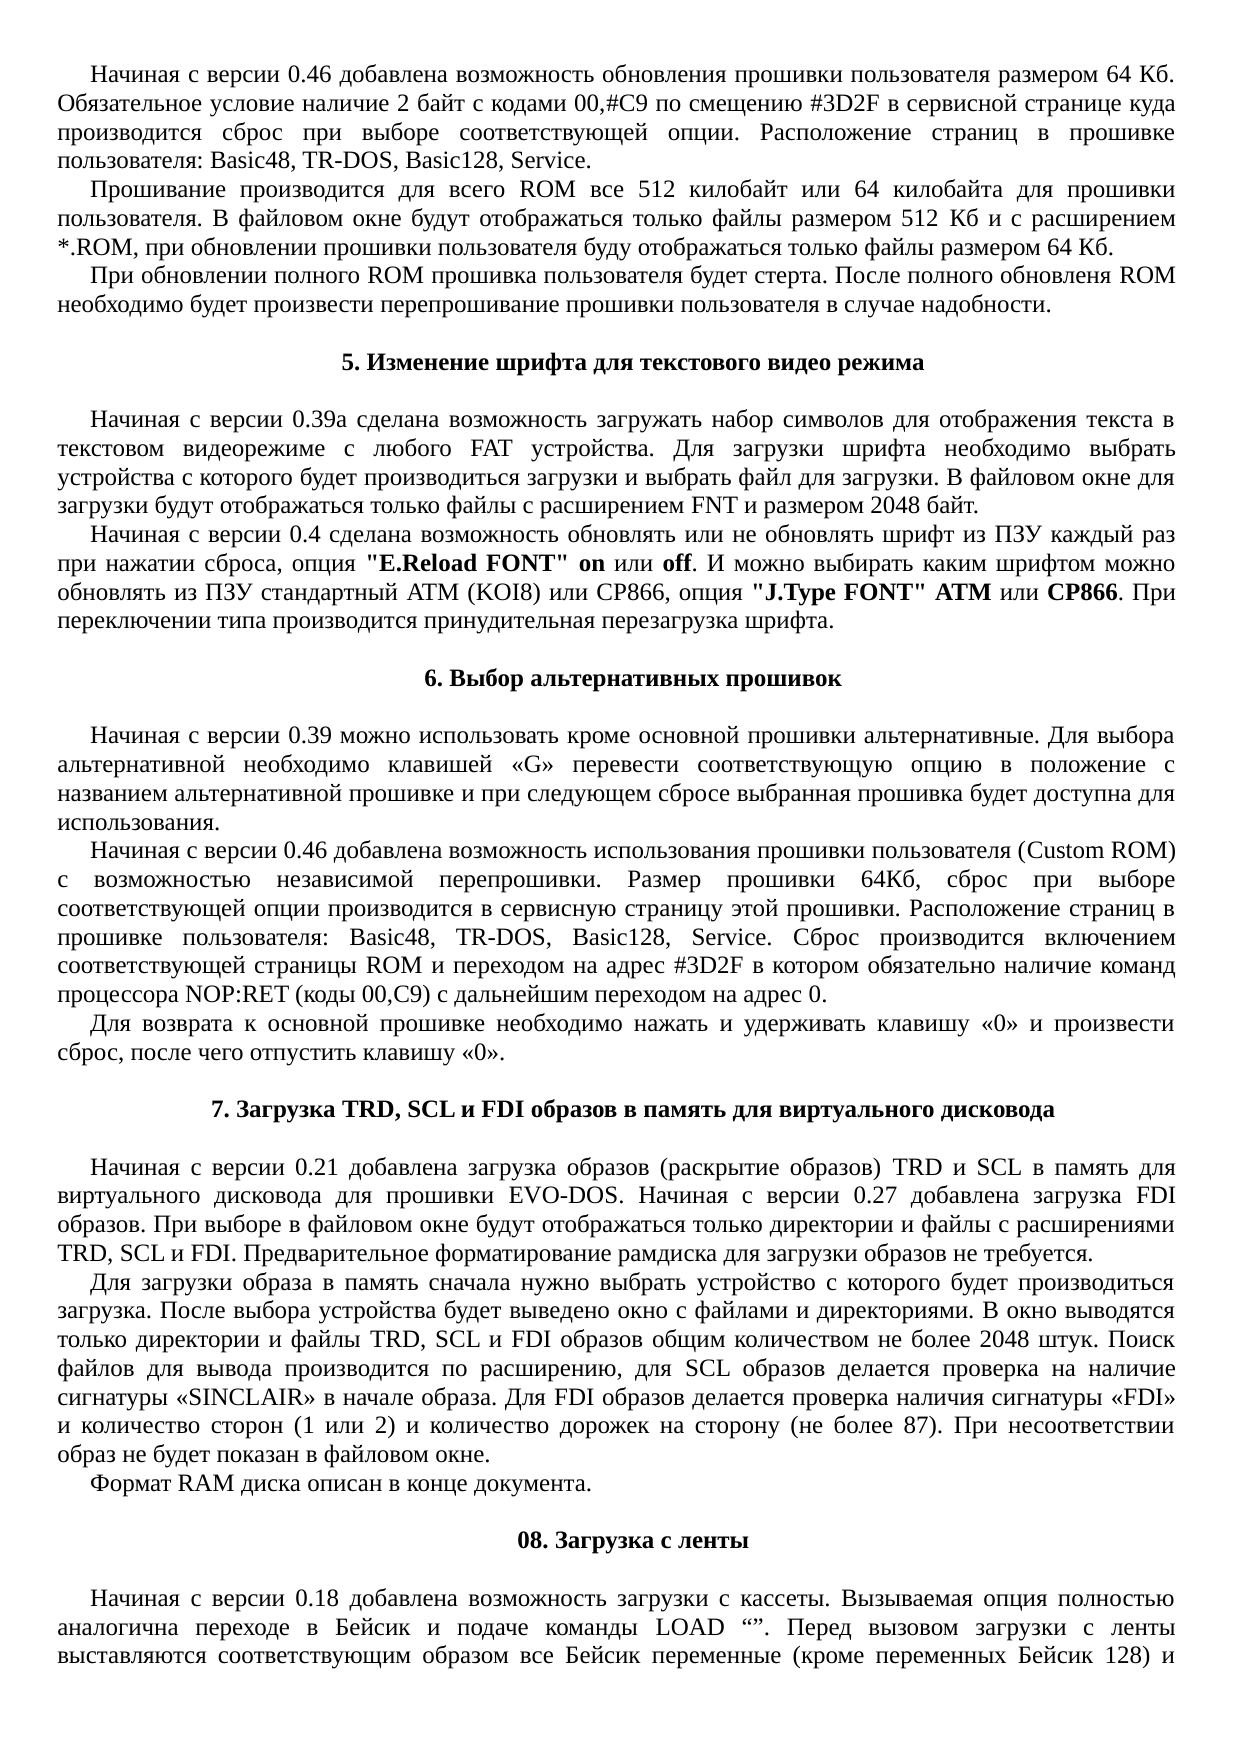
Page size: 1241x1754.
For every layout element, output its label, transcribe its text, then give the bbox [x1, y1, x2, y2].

text 5. Изменение шрифта для текстового видео режима [57, 347, 1176, 376]
text Начиная с версии 0.39а сделана возможность загружать набор символов для отображения текста в текстовом видеорежиме с любого FAT устройства. Для загрузки шрифта необходимо выбрать устройства с которого будет производиться загрузки и выбрать файл для загрузки. В файловом окне для загрузки будут отображаться только файлы с расширением FNT и размером 2048 байт. [57, 404, 1176, 519]
text При обновлении полного ROM прошивка пользователя будет стерта. После полного обновленя ROM необходимо будет произвести перепрошивание прошивки пользователя в случае надобности. [57, 261, 1176, 318]
text Прошивание производится для всего ROM все 512 килобайт или 64 килобайта для прошивки пользователя. В файловом окне будут отображаться только файлы размером 512 Кб и с расширением *.ROM, при обновлении прошивки пользователя буду отображаться только файлы размером 64 Кб. [57, 174, 1176, 261]
text Начиная с версии 0.21 добавлена загрузка образов (раскрытие образов) TRD и SCL в память для виртуального дисковода для прошивки EVO-DOS. Начиная с версии 0.27 добавлена загрузка FDI образов. При выборе в файловом окне будут отображаться только директории и файлы с расширениями TRD, SCL и FDI. Предварительное форматирование рамдиска для загрузки образов не требуется. [57, 1152, 1176, 1267]
text Начиная с версии 0.46 добавлена возможность использования прошивки пользователя (Custom ROM) с возможностью независимой перепрошивки. Размер прошивки 64Кб, сброс при выборе соответствующей опции производится в сервисную страницу этой прошивки. Расположение страниц в прошивке пользователя: Basic48, TR-DOS, Basic128, Service. Сброс производится включением соответствующей страницы ROM и переходом на адрес #3D2F в котором обязательно наличие команд процессора NOP:RET (коды 00,C9) с дальнейшим переходом на адрес 0. [57, 836, 1176, 1008]
text Для возврата к основной прошивке необходимо нажать и удерживать клавишу «0» и произвести сброс, после чего отпустить клавишу «0». [57, 1008, 1176, 1066]
text 6. Выбор альтернативных прошивок [57, 663, 1176, 692]
text Для загрузки образа в память сначала нужно выбрать устройство с которого будет производиться загрузка. После выбора устройства будет выведено окно с файлами и директориями. В окно выводятся только директории и файлы TRD, SCL и FDI образов общим количеством не более 2048 штук. Поиск файлов для вывода производится по расширению, для SCL образов делается проверка на наличие сигнатуры «SINCLAIR» в начале образа. Для FDI образов делается проверка наличия сигнатуры «FDI» и количество сторон (1 или 2) и количество дорожек на сторону (не более 87). При несоответствии образ не будет показан в файловом окне. [57, 1267, 1176, 1468]
text 08. Загрузка с ленты [57, 1526, 1176, 1554]
text Начиная с версии 0.39 можно использовать кроме основной прошивки альтернативные. Для выбора альтернативной необходимо клавишей «G» перевести соответствующую опцию в положение с названием альтернативной прошивке и при следующем сбросе выбранная прошивка будет доступна для использования. [57, 721, 1176, 836]
text Начиная с версии 0.4 сделана возможность обновлять или не обновлять шрифт из ПЗУ каждый раз при нажатии сброса, опция "E.Reload FONT" on или off. И можно выбирать каким шрифтом можно обновлять из ПЗУ стандартный ATM (KOI8) или CP866, опция "J.Type FONT" ATM или CP866. При переключении типа производится принудительная перезагрузка шрифта. [57, 519, 1176, 634]
text Начиная с версии 0.18 добавлена возможность загрузки с кассеты. Вызываемая опция полностью аналогична переходе в Бейсик и подаче команды LOAD “”. Перед вызовом загрузки с ленты выставляются соответствующим образом все Бейсик переменные (кроме переменных Бейсик 128) и [57, 1583, 1176, 1669]
text 7. Загрузка TRD, SCL и FDI образов в память для виртуального дисковода [57, 1094, 1176, 1123]
text Формат RAM диска описан в конце документа. [57, 1468, 1176, 1497]
text Начиная с версии 0.46 добавлена возможность обновления прошивки пользователя размером 64 Кб. Обязательное условие наличие 2 байт с кодами 00,#C9 по смещению #3D2F в сервисной странице куда производится сброс при выборе соответствующей опции. Расположение страниц в прошивке пользователя: Basic48, TR-DOS, Basic128, Service. [57, 59, 1176, 174]
